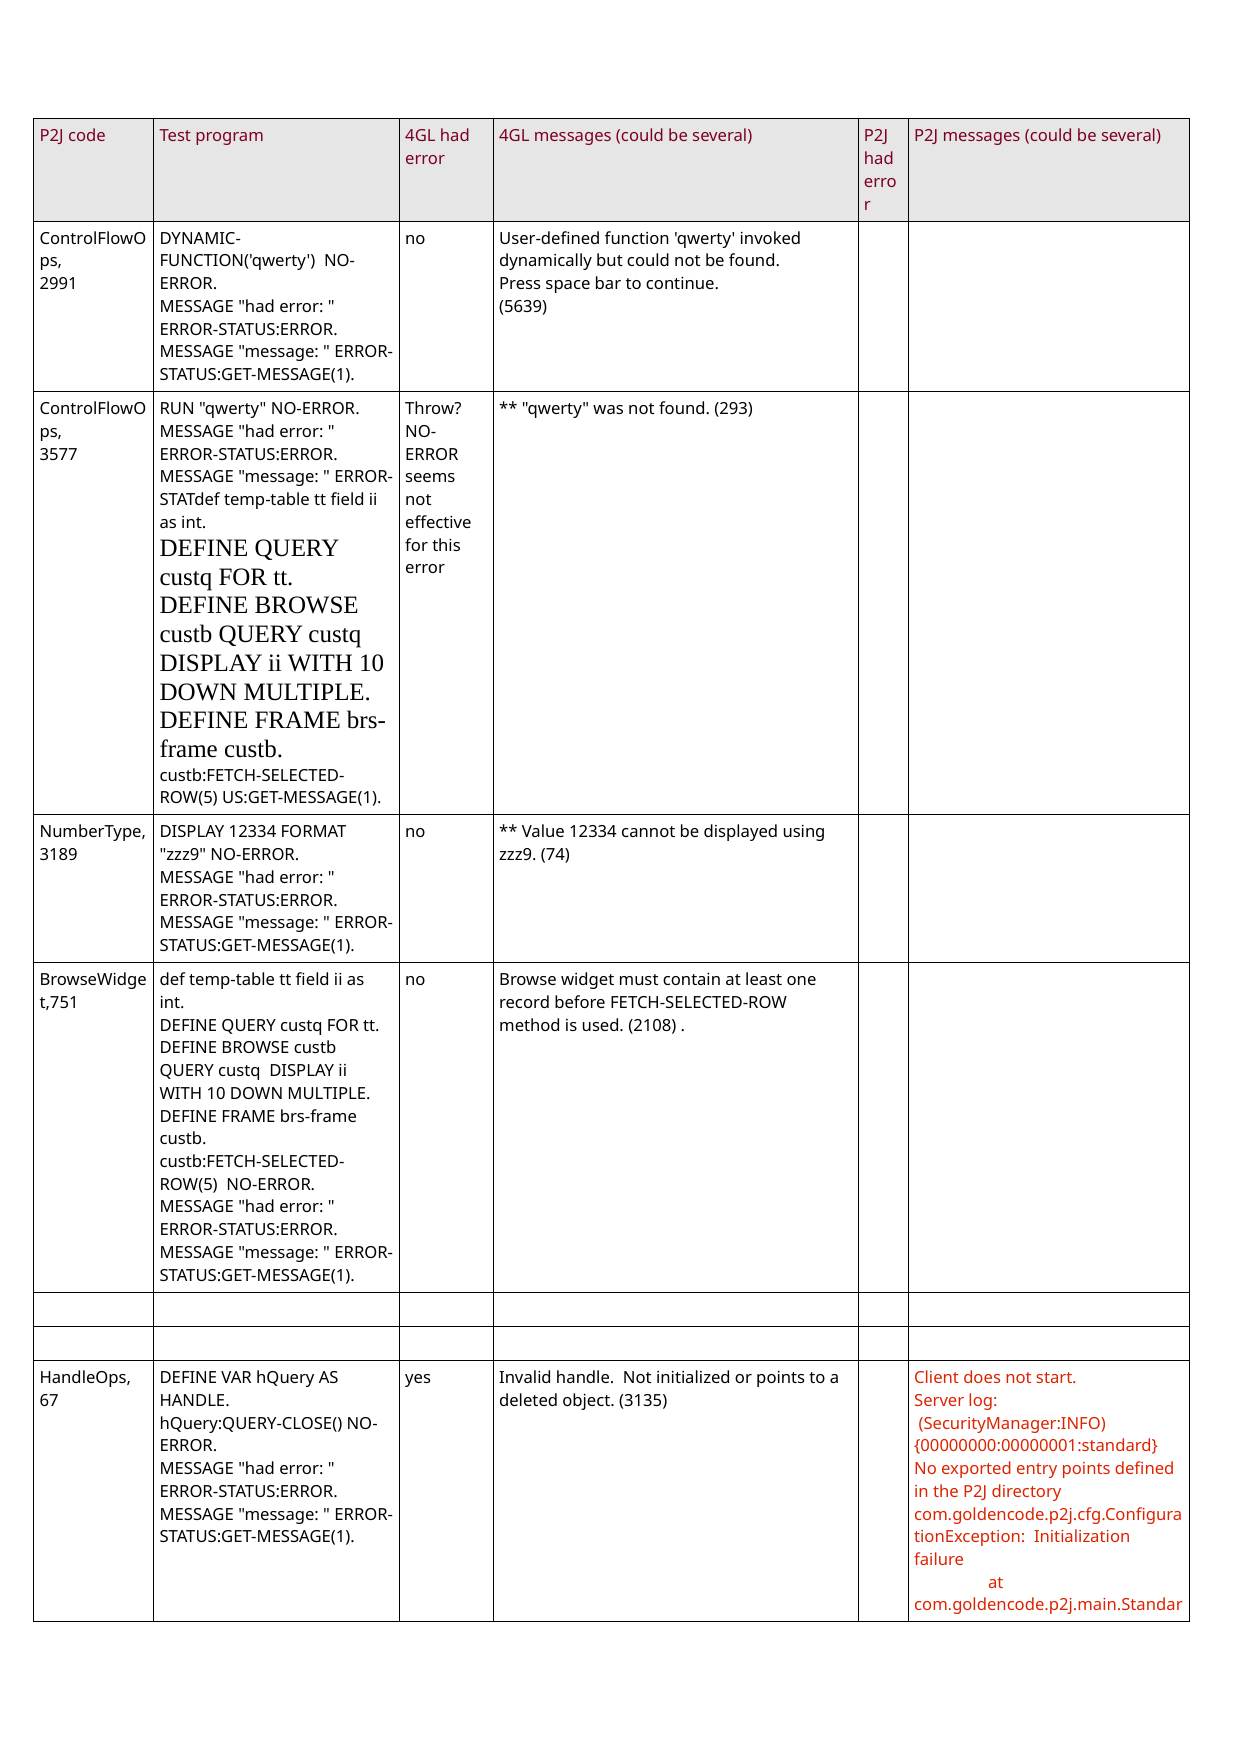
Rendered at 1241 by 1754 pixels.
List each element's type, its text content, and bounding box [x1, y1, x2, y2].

table_cell DEFINE VAR hQuery AS HANDLE. hQuery:QUERY-CLOSE() NO-ERROR. MESSAGE "had error: " ERROR-STATUS:ERROR. MESSAGE "message: " ERROR-STATUS:GET-MESSAGE(1). [154, 1361, 399, 1621]
table_cell def temp-table tt field ii as int. DEFINE QUERY custq FOR tt. DEFINE BROWSE custb QUERY custq DISPLAY ii WITH 10 DOWN MULTIPLE. DEFINE FRAME brs-frame custb. custb:FETCH-SELECTED-ROW(5) NO-ERROR. MESSAGE "had error: " ERROR-STATUS:ERROR. MESSAGE "message: " ERROR-STATUS:GET-MESSAGE(1). [154, 963, 399, 1292]
table_cell [859, 1327, 908, 1360]
table_cell [859, 222, 908, 391]
table_cell DYNAMIC-FUNCTION('qwerty') NO-ERROR. MESSAGE "had error: " ERROR-STATUS:ERROR. MESSAGE "message: " ERROR-STATUS:GET-MESSAGE(1). [154, 222, 399, 391]
table_cell ** "qwerty" was not found. (293) [494, 392, 858, 814]
table_cell no [400, 222, 493, 391]
table_cell [34, 1293, 153, 1326]
table_cell ControlFlowOps, 3577 [34, 392, 153, 814]
table_cell [909, 963, 1189, 1292]
table_cell [154, 1327, 399, 1360]
table_cell DISPLAY 12334 FORMAT "zzz9" NO-ERROR. MESSAGE "had error: " ERROR-STATUS:ERROR. MESSAGE "message: " ERROR-STATUS:GET-MESSAGE(1). [154, 815, 399, 962]
table_cell [400, 1293, 493, 1326]
table_cell [859, 815, 908, 962]
table_cell ControlFlowOps, 2991 [34, 222, 153, 391]
table_header P2J code [34, 119, 153, 221]
table_cell Client does not start. Server log: (SecurityManager:INFO) {00000000:00000001:standard} No exported entry points defined in the P2J directory com.goldencode.p2j.cfg.ConfigurationException: Initialization failure at com.goldencode.p2j.main.Standar [909, 1361, 1189, 1621]
table_cell Throw? NO-ERROR seems not effective for this error [400, 392, 493, 814]
table_header 4GL messages (could be several) [494, 119, 858, 221]
table_cell [154, 1293, 399, 1326]
table_cell [859, 1293, 908, 1326]
table_cell NumberType, 3189 [34, 815, 153, 962]
table_header P2J had error [859, 119, 908, 221]
table_cell [34, 1327, 153, 1360]
table_cell [859, 963, 908, 1292]
table_cell no [400, 815, 493, 962]
table_cell no [400, 963, 493, 1292]
table_cell BrowseWidget,751 [34, 963, 153, 1292]
table_cell Browse widget must contain at least one record before FETCH-SELECTED-ROW method is used. (2108) . [494, 963, 858, 1292]
table_cell HandleOps, 67 [34, 1361, 153, 1621]
table_cell [909, 815, 1189, 962]
table_cell [909, 1293, 1189, 1326]
table_cell ** Value 12334 cannot be displayed using zzz9. (74) [494, 815, 858, 962]
table_header 4GL had error [400, 119, 493, 221]
table_cell [909, 392, 1189, 814]
table_cell yes [400, 1361, 493, 1621]
table_cell [494, 1293, 858, 1326]
table_header Test program [154, 119, 399, 221]
table_cell RUN "qwerty" NO-ERROR. MESSAGE "had error: " ERROR-STATUS:ERROR. MESSAGE "message: " ERROR-STATdef temp-table tt field ii as int. DEFINE QUERY custq FOR tt. DEFINE BROWSE custb QUERY custq DISPLAY ii WITH 10 DOWN MULTIPLE. DEFINE FRAME brs-frame custb. custb:FETCH-SELECTED-ROW(5) US:GET-MESSAGE(1). [154, 392, 399, 814]
table_cell Invalid handle. Not initialized or points to a deleted object. (3135) [494, 1361, 858, 1621]
table_cell [494, 1327, 858, 1360]
table_cell User-defined function 'qwerty' invoked dynamically but could not be found. Press space bar to continue. (5639) [494, 222, 858, 391]
table_cell [859, 1361, 908, 1621]
table_cell [909, 1327, 1189, 1360]
table_header P2J messages (could be several) [909, 119, 1189, 221]
table_cell [400, 1327, 493, 1360]
table_cell [859, 392, 908, 814]
table_cell [909, 222, 1189, 391]
